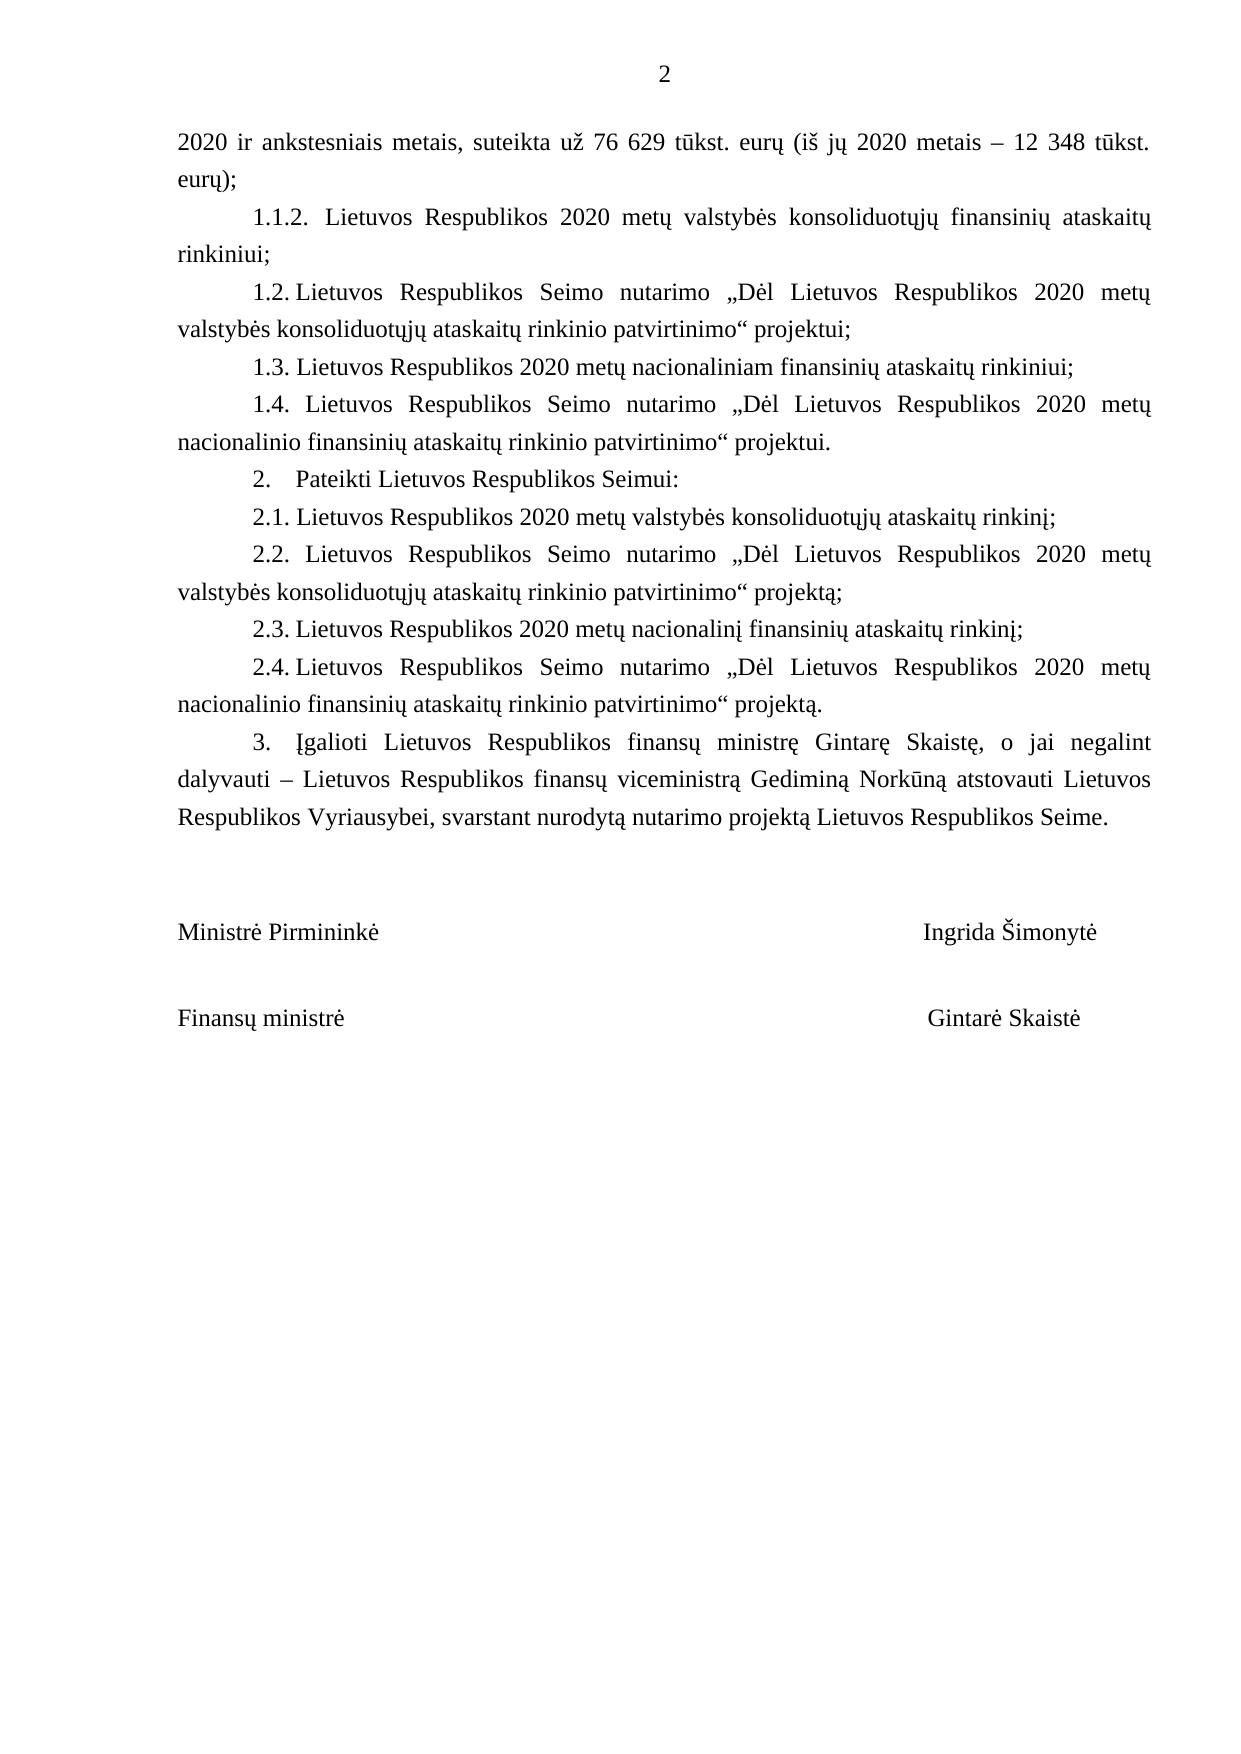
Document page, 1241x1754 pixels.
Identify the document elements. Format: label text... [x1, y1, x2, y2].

text 2.2. Lietuvos Respublikos Seimo nutarimo „Dėl Lietuvos Respublikos 2020 metų valstybės konsoliduotųjų ataskaitų rinkinio patvirtinimo“ projektą; [177, 531, 1152, 606]
text 2.1. Lietuvos Respublikos 2020 metų valstybės konsoliduotųjų ataskaitų rinkinį; [177, 493, 1152, 531]
text 2.4. Lietuvos Respublikos Seimo nutarimo „Dėl Lietuvos Respublikos 2020 metų nacionalinio finansinių ataskaitų rinkinio patvirtinimo“ projektą. [177, 643, 1152, 718]
text Finansų ministrė Gintarė Skaistė [177, 1003, 1152, 1032]
text 1.1.2. Lietuvos Respublikos 2020 metų valstybės konsoliduotųjų finansinių ataskaitų rinkiniui; [177, 193, 1152, 268]
text 2. Pateikti Lietuvos Respublikos Seimui: [177, 456, 1152, 493]
text 2020 ir ankstesniais metais, suteikta už 76 629 tūkst. eurų (iš jų 2020 metais – 12 348 tūkst. eurų); [177, 118, 1152, 193]
text Ministrė Pirmininkė Ingrida Šimonytė [177, 917, 1152, 946]
text 3. Įgalioti Lietuvos Respublikos finansų ministrę Gintarę Skaistę, o jai negalint dalyvauti – Lietuvos Respublikos finansų viceministrą Gediminą Norkūną atstovauti Lietuvos Respublikos Vyriausybei, svarstant nurodytą nutarimo projektą Lietuvos Respublikos Seime. [177, 718, 1152, 831]
text 1.2. Lietuvos Respublikos Seimo nutarimo „Dėl Lietuvos Respublikos 2020 metų valstybės konsoliduotųjų ataskaitų rinkinio patvirtinimo“ projektui; [177, 268, 1152, 343]
text 2.3. Lietuvos Respublikos 2020 metų nacionalinį finansinių ataskaitų rinkinį; [177, 606, 1152, 643]
text 1.4. Lietuvos Respublikos Seimo nutarimo „Dėl Lietuvos Respublikos 2020 metų nacionalinio finansinių ataskaitų rinkinio patvirtinimo“ projektui. [177, 381, 1152, 456]
text 1.3. Lietuvos Respublikos 2020 metų nacionaliniam finansinių ataskaitų rinkiniui; [177, 343, 1152, 381]
